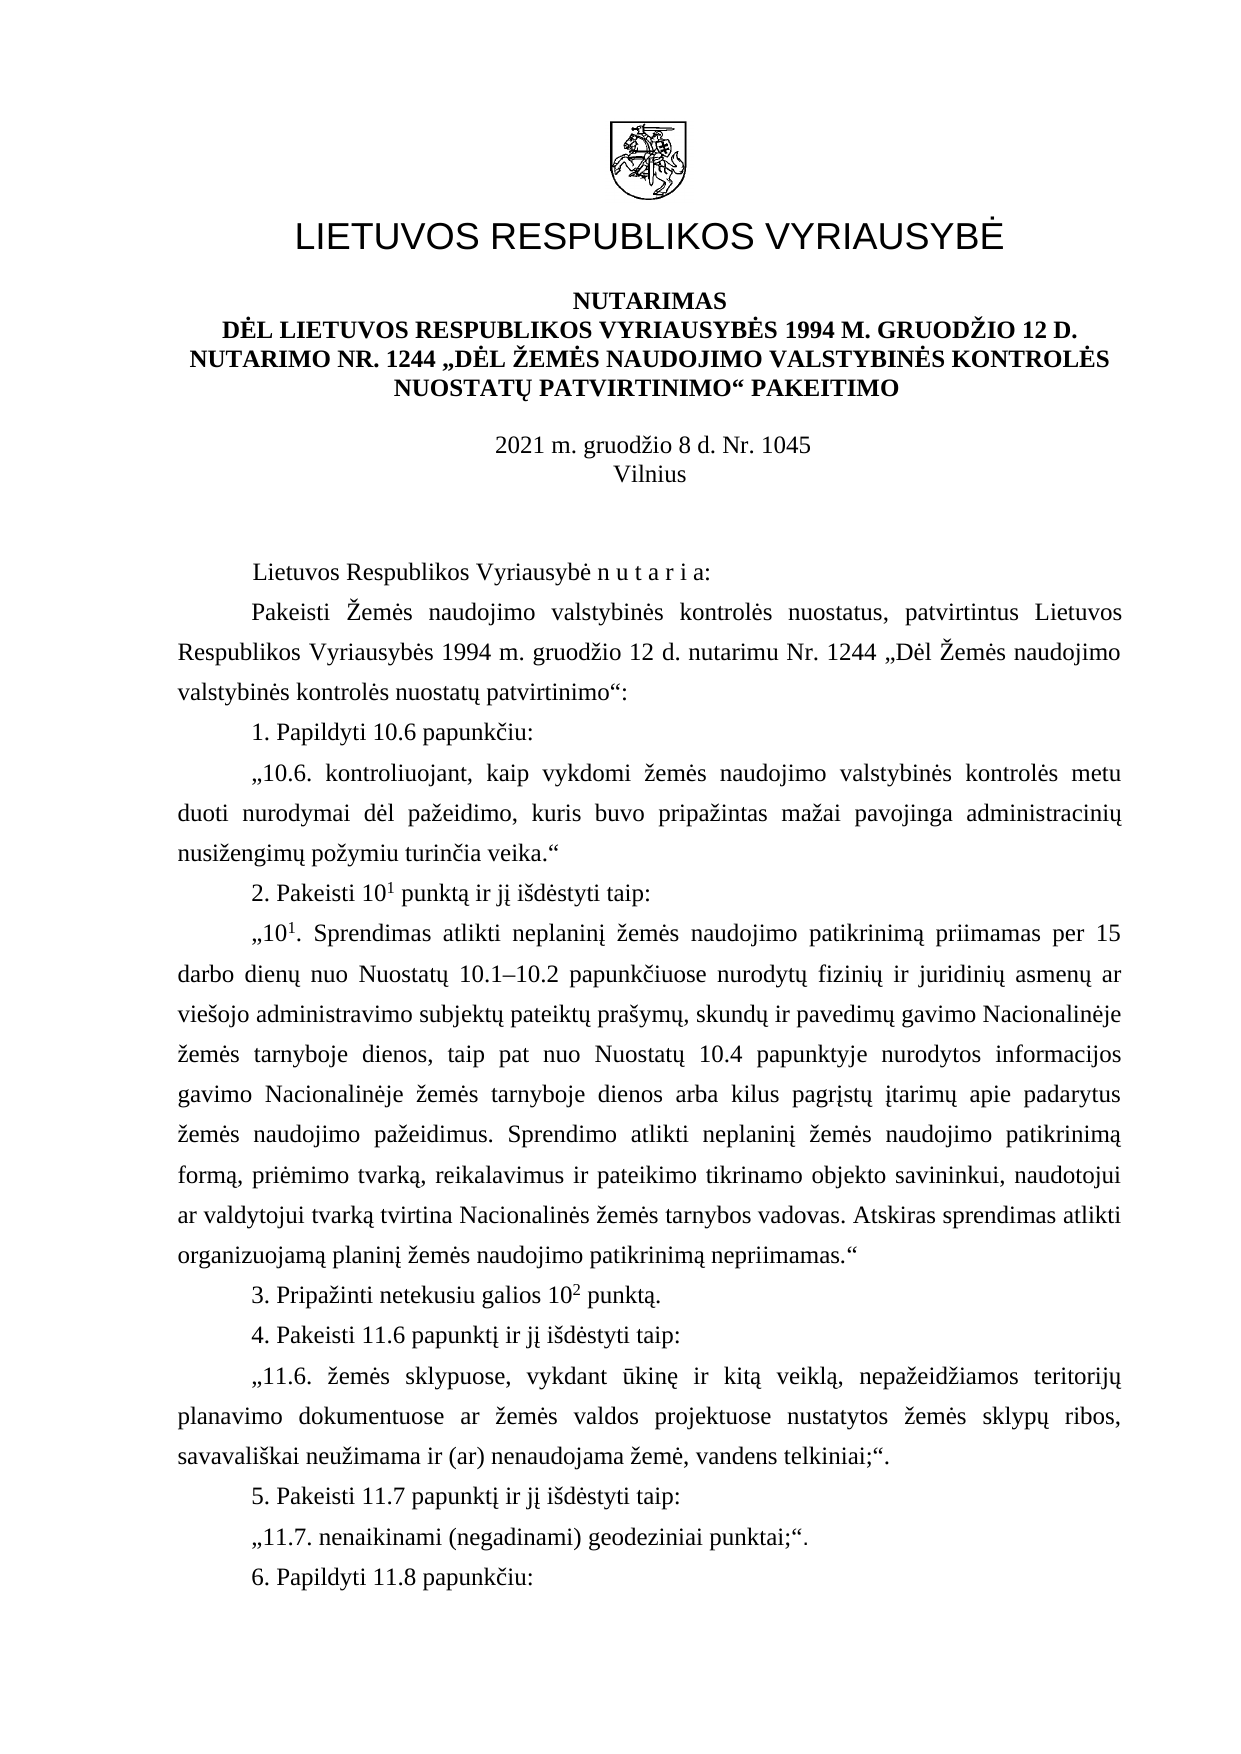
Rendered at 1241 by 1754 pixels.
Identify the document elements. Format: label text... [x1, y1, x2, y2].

text 1. Papildyti 10.6 papunkčiu: [177, 717, 1122, 746]
text „11.6. žemės sklypuose, vykdant ūkinę ir kitą veiklą, nepažeidžiamos teritorijų planavimo dokumentuose ar žemės valdos projektuose nustatytos žemės sklypų ribos, savavališkai neužimama ir (ar) nenaudojama žemė, vandens telkiniai;“. [177, 1361, 1122, 1470]
text „11.7. nenaikinami (negadinami) geodeziniai punktai;“. [177, 1522, 1122, 1550]
text 5. Pakeisti 11.7 papunktį ir jį išdėstyti taip: [177, 1481, 1122, 1510]
text 3. Pripažinti netekusiu galios 102 punktą. [177, 1280, 1122, 1309]
text „101. Sprendimas atlikti neplaninį žemės naudojimo patikrinimą priimamas per 15 darbo dienų nuo Nuostatų 10.1–10.2 papunkčiuose nurodytų fizinių ir juridinių asmenų ar viešojo administravimo subjektų pateiktų prašymų, skundų ir pavedimų gavimo Nacionalinėje žemės tarnyboje dienos, taip pat nuo Nuostatų 10.4 papunktyje nurodytos informacijos gavimo Nacionalinėje žemės tarnyboje dienos arba kilus pagrįstų įtarimų apie padarytus žemės naudojimo pažeidimus. Sprendimo atlikti neplaninį žemės naudojimo patikrinimą formą, priėmimo tvarką, reikalavimus ir pateikimo tikrinamo objekto savininkui, naudotojui ar valdytojui tvarką tvirtina Nacionalinės žemės tarnybos vadovas. Atskiras sprendimas atlikti organizuojamą planinį žemės naudojimo patikrinimą nepriimamas.“ [177, 918, 1122, 1269]
text 4. Pakeisti 11.6 papunktį ir jį išdėstyti taip: [177, 1321, 1122, 1349]
text nutarimas [177, 286, 1122, 315]
text Pakeisti Žemės naudojimo valstybinės kontrolės nuostatus, patvirtintus Lietuvos Respublikos Vyriausybės 1994 m. gruodžio 12 d. nutarimu Nr. 1244 „Dėl Žemės naudojimo valstybinės kontrolės nuostatų patvirtinimo“: [177, 597, 1122, 706]
text Lietuvos Respublikos Vyriausybė [177, 214, 1122, 258]
text 2021 m. gruodžio 8 d. Nr. 1045 [177, 430, 1122, 459]
text Vilnius [177, 459, 1122, 488]
text „10.6. kontroliuojant, kaip vykdomi žemės naudojimo valstybinės kontrolės metu duoti nurodymai dėl pažeidimo, kuris buvo pripažintas mažai pavojinga administracinių nusižengimų požymiu turinčia veika.“ [177, 758, 1122, 867]
text 2. Pakeisti 101 punktą ir jį išdėstyti taip: [177, 878, 1122, 907]
text Lietuvos Respublikos Vyriausybė n u t a r i a: [177, 557, 1122, 585]
text DĖL LIETUVOS RESPUBLIKOS VYRIAUSYBĖS 1994 M. GRUODŽIO 12 D. NUTARIMO NR. 1244 „DĖL ŽEMĖS NAUDOJIMO VALSTYBINĖS KONTROLĖS NUOSTATŲ PATVIRTINIMO“ PAKEITIMO [177, 315, 1122, 401]
text 6. Papildyti 11.8 papunkčiu: [177, 1562, 1122, 1591]
